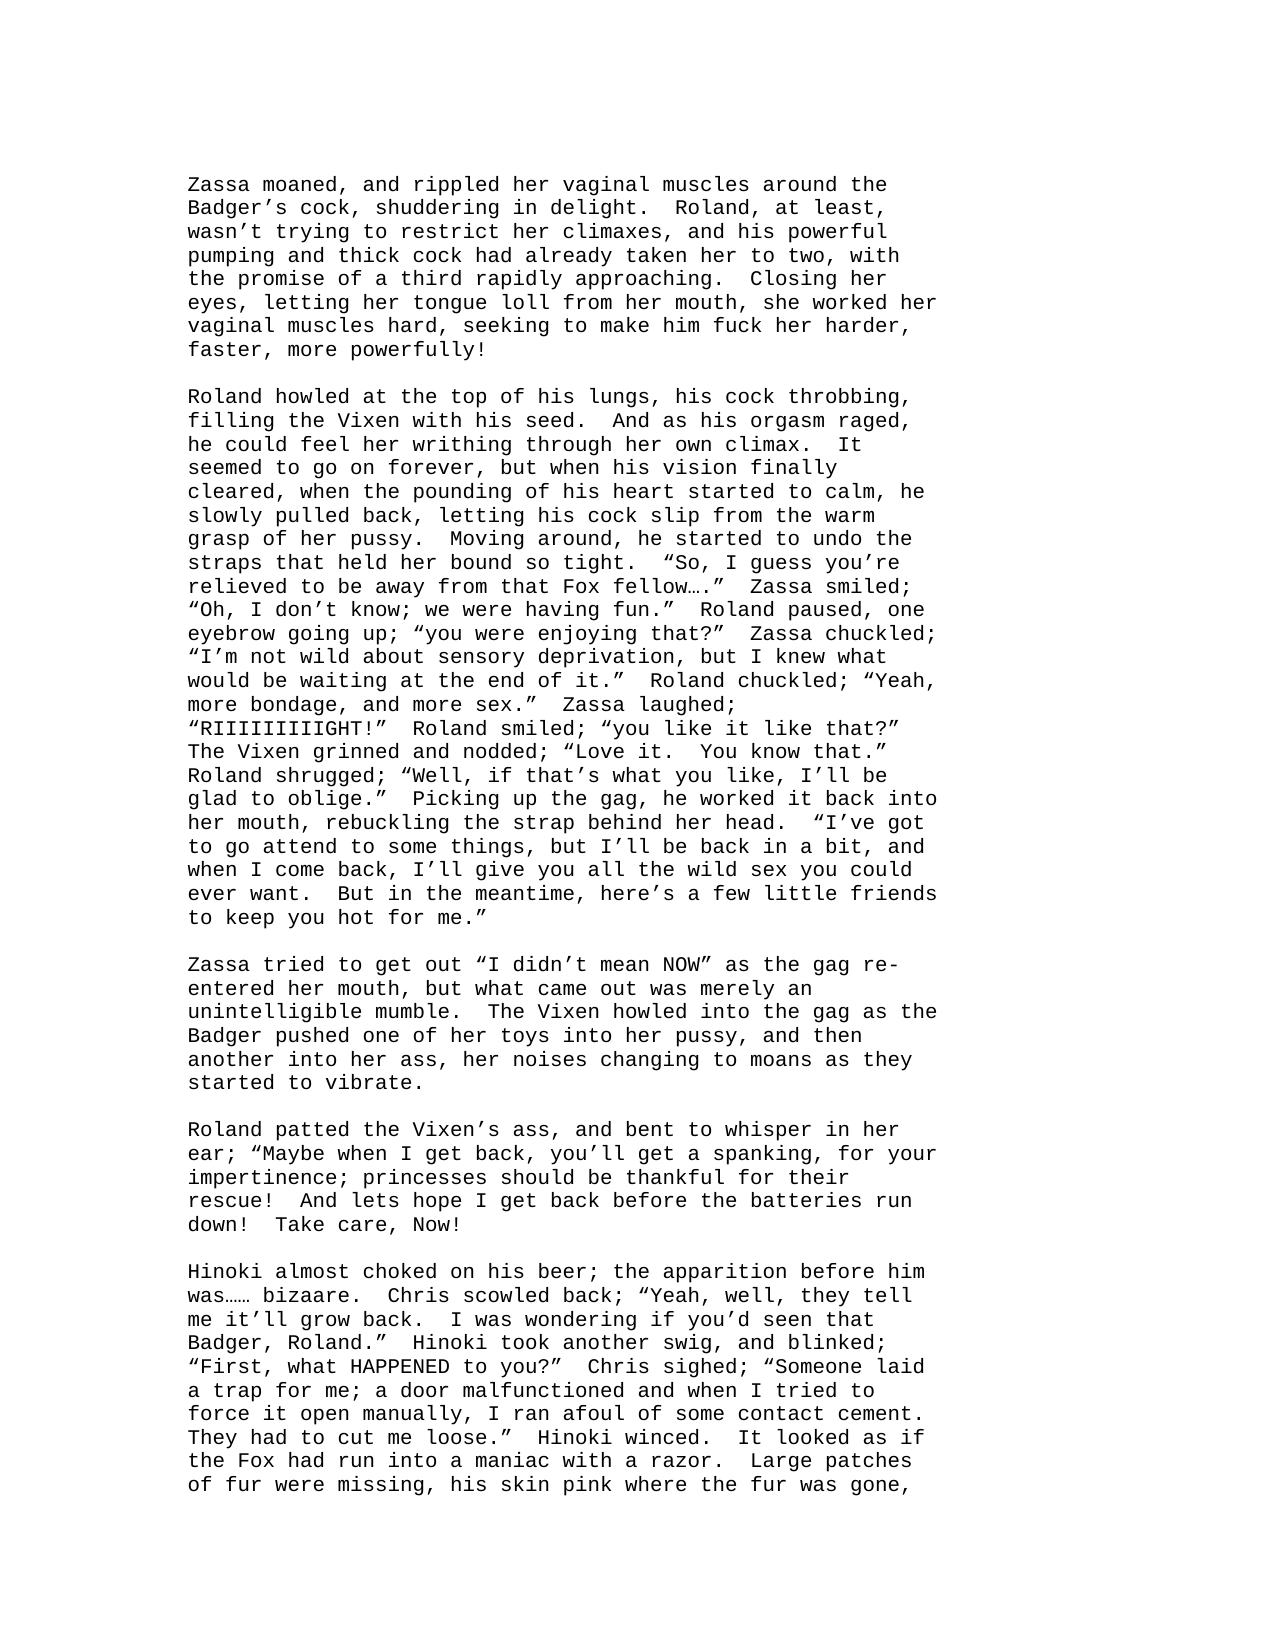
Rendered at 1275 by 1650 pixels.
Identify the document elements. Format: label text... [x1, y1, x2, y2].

text Roland howled at the top of his lungs, his cock throbbing, filling the Vixen with his seed. And as his orgasm raged, he could feel her writhing through her own climax. It seemed to go on forever, but when his vision finally cleared, when the pounding of his heart started to calm, he slowly pulled back, letting his cock slip from the warm grasp of her pussy. Moving around, he started to undo the straps that held her bound so tight. “So, I guess you’re relieved to be away from that Fox fellow….” Zassa smiled; “Oh, I don’t know; we were having fun.” Roland paused, one eyebrow going up; “you were enjoying that?” Zassa chuckled; “I’m not wild about sensory deprivation, but I knew what would be waiting at the end of it.” Roland chuckled; “Yeah, more bondage, and more sex.” Zassa laughed; “RIIIIIIIIIGHT!” Roland smiled; “you like it like that?” The Vixen grinned and nodded; “Love it. You know that.” Roland shrugged; “Well, if that’s what you like, I’ll be glad to oblige.” Picking up the gag, he worked it back into her mouth, rebuckling the strap behind her head. “I’ve got to go attend to some things, but I’ll be back in a bit, and when I come back, I’ll give you all the wild sex you could ever want. But in the meantime, here’s a few little friends to keep you hot for me.” [187, 386, 937, 930]
text Zassa moaned, and rippled her vaginal muscles around the Badger’s cock, shuddering in delight. Roland, at least, wasn’t trying to restrict her climaxes, and his powerful pumping and thick cock had already taken her to two, with the promise of a third rapidly approaching. Closing her eyes, letting her tongue loll from her mouth, she worked her vaginal muscles hard, seeking to make him fuck her harder, faster, more powerfully! [187, 174, 937, 363]
text Hinoki almost choked on his beer; the apparition before him was…… bizaare. Chris scowled back; “Yeah, well, they tell me it’ll grow back. I was wondering if you’d seen that Badger, Roland.” Hinoki took another swig, and blinked; “First, what HAPPENED to you?” Chris sighed; “Someone laid a trap for me; a door malfunctioned and when I tried to force it open manually, I ran afoul of some contact cement. They had to cut me loose.” Hinoki winced. It looked as if the Fox had run into a maniac with a razor. Large patches of fur were missing, his skin pink where the fur was gone, [187, 1261, 937, 1498]
text Roland patted the Vixen’s ass, and bent to whisper in her ear; “Maybe when I get back, you’ll get a spanking, for your impertinence; princesses should be thankful for their rescue! And lets hope I get back before the batteries run down! Take care, Now! [187, 1119, 937, 1238]
text Zassa tried to get out “I didn’t mean NOW” as the gag re-entered her mouth, but what came out was merely an unintelligible mumble. The Vixen howled into the gag as the Badger pushed one of her toys into her pussy, and then another into her ass, her noises changing to moans as they started to vibrate. [187, 954, 937, 1096]
